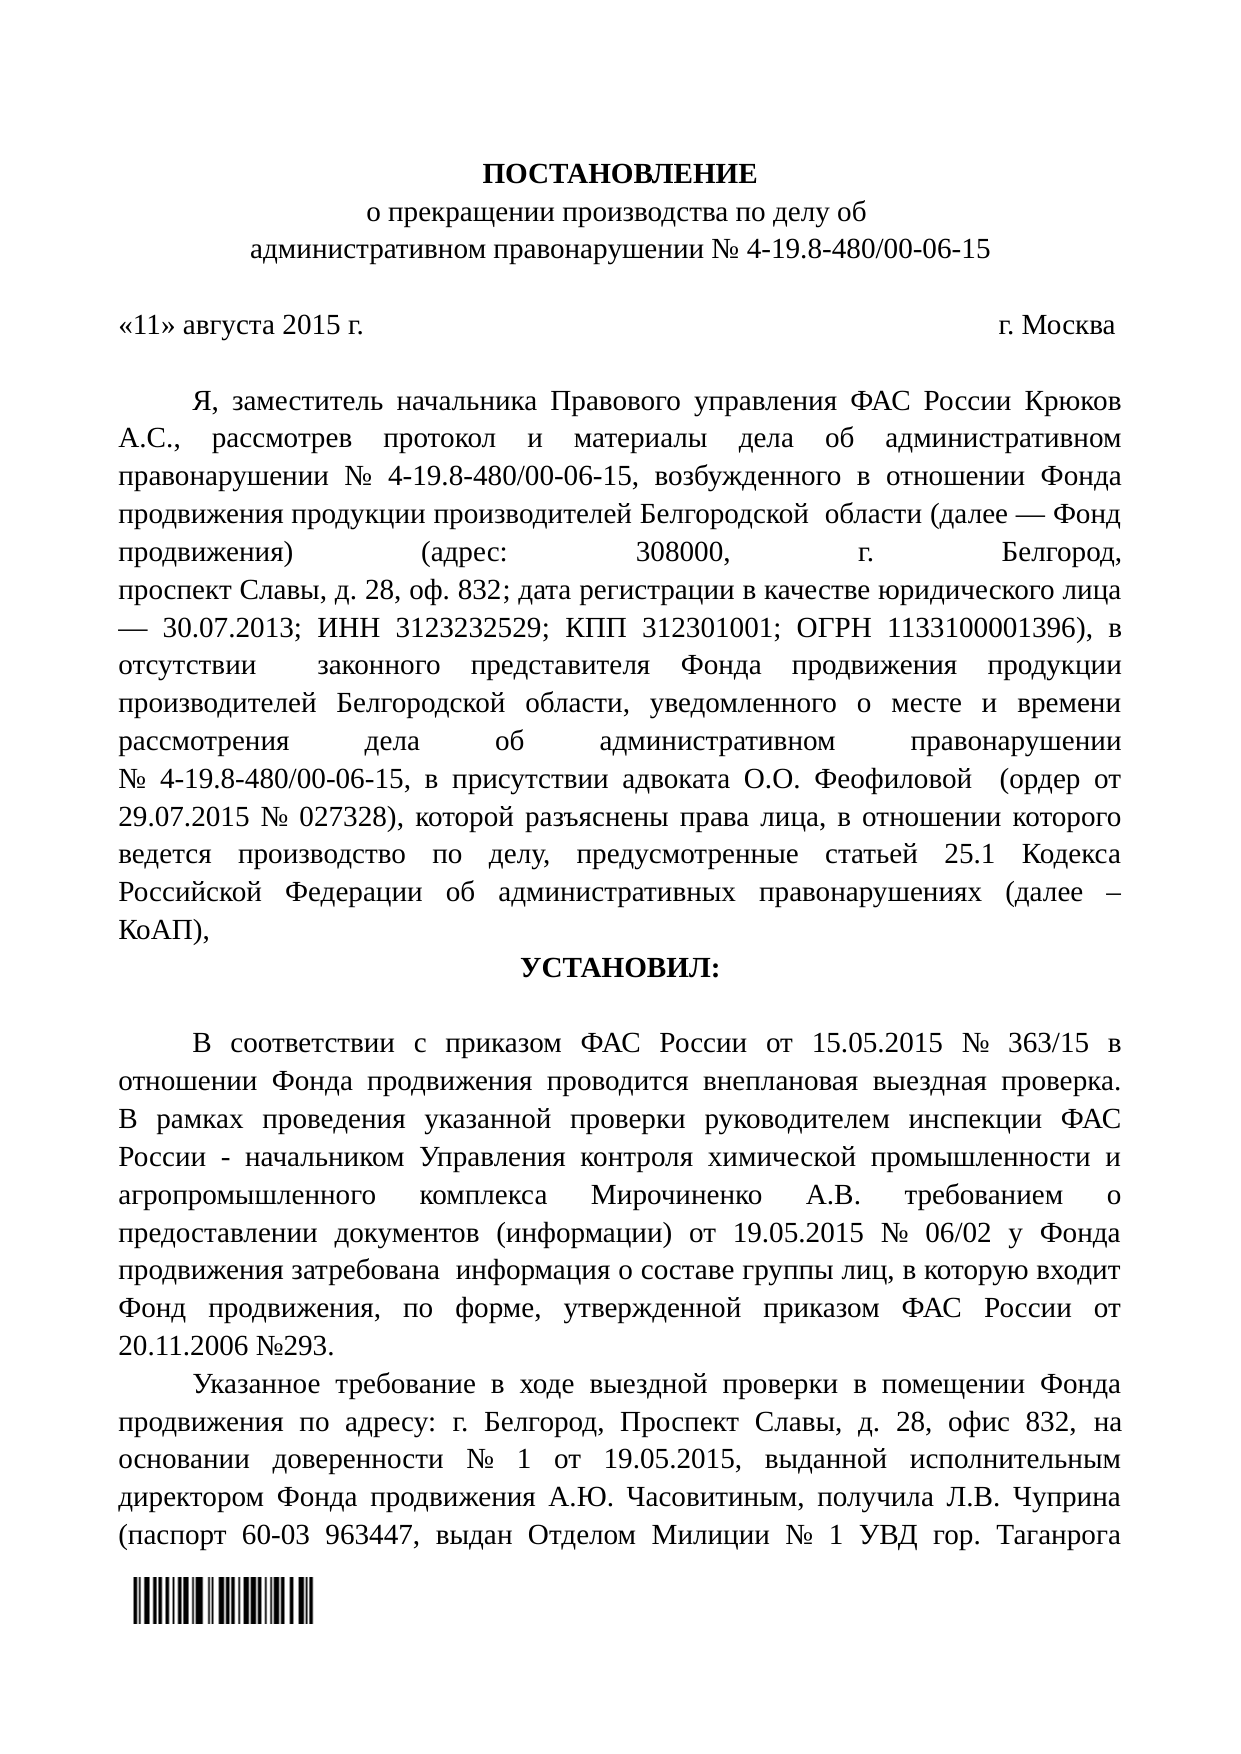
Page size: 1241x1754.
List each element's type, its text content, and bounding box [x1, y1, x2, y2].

text ПОСТАНОВЛЕНИЕ [118, 152, 1122, 189]
text Указанное требование в ходе выездной проверки в помещении Фонда продвижения по адресу: г. Белгород, Проспект Славы, д. 28, офис 832, на основании доверенности № 1 от 19.05.2015, выданной исполнительным директором Фонда продвижения А.Ю. Часовитиным, получила Л.В. Чуприна (паспорт 60-03 963447, выдан Отделом Милиции № 1 УВД гор. Таганрога [118, 1362, 1122, 1551]
text «11» августа 2015 г. г. Москва [118, 303, 1122, 341]
picture [118, 1577, 331, 1624]
text В соответствии с приказом ФАС России от 15.05.2015 № 363/15 в отношении Фонда продвижения проводится внеплановая выездная проверка. В рамках проведения указанной проверки руководителем инспекции ФАС России - начальником Управления контроля химической промышленности и агропромышленного комплекса Мирочиненко А.В. требованием о предоставлении документов (информации) от 19.05.2015 № 06/02 у Фонда продвижения затребована информация о составе группы лиц, в которую входит Фонд продвижения, по форме, утвержденной приказом ФАС России от 20.11.2006 №293. [118, 1021, 1122, 1362]
text УСТАНОВИЛ: [118, 946, 1122, 983]
text административном правонарушении № 4-19.8-480/00-06-15 [118, 227, 1122, 265]
text Я, заместитель начальника Правового управления ФАС России Крюков А.С., рассмотрев протокол и материалы дела об административном правонарушении № 4-19.8-480/00-06-15, возбужденного в отношении Фонда продвижения продукции производителей Белгородской области (далее — Фонд продвижения) (адрес: 308000, г. Белгород, проспект Славы, д. 28, оф. 832; дата регистрации в качестве юридического лица — 30.07.2013; ИНН 3123232529; КПП 312301001; ОГРН 1133100001396), в отсутствии законного представителя Фонда продвижения продукции производителей Белгородской области, уведомленного о месте и времени рассмотрения дела об административном правонарушении № 4-19.8-480/00-06-15, в присутствии адвоката О.О. Феофиловой (ордер от 29.07.2015 № 027328), которой разъяснены права лица, в отношении которого ведется производство по делу, предусмотренные статьей 25.1 Кодекса Российской Федерации об административных правонарушениях (далее – КоАП), [118, 378, 1122, 946]
text о прекращении производства по делу об [118, 189, 1122, 227]
